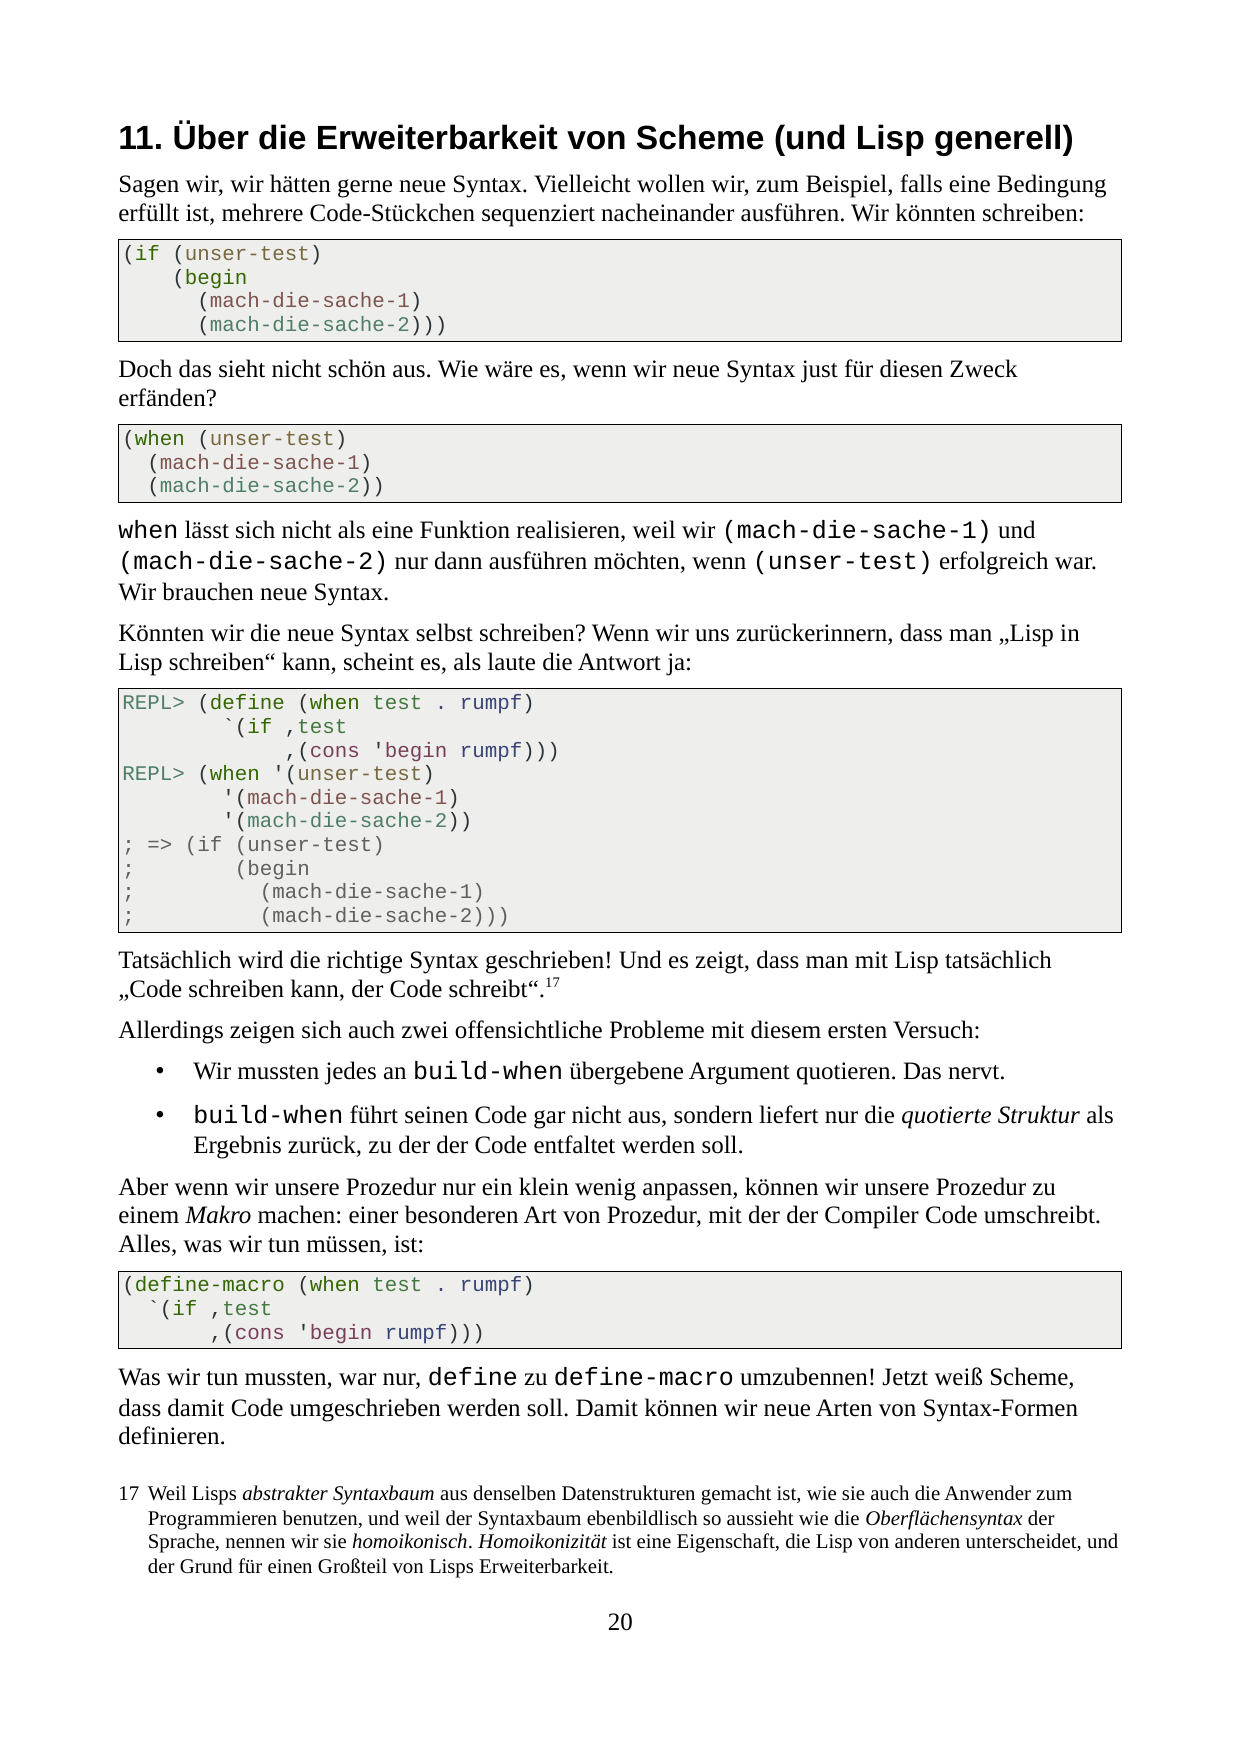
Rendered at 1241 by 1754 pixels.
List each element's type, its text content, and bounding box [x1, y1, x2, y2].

text (mach-die-sache-2)) [119, 471, 1121, 502]
text (if (unser-test) [119, 240, 1121, 263]
text (mach-die-sache-1) [119, 448, 1121, 471]
text '(mach-die-sache-2)) [119, 807, 1121, 830]
text (mach-die-sache-2))) [119, 310, 1121, 341]
text Könnten wir die neue Syntax selbst schreiben? Wenn wir uns zurückerinnern, dass man „Lisp in Lisp schreiben“ kann, scheint es, als laute die Antwort ja: [118, 618, 1122, 676]
text Aber wenn wir unsere Prozedur nur ein klein wenig anpassen, können wir unsere Prozedur zu einem Makro machen: einer besonderen Art von Prozedur, mit der der Compiler Code umschreibt. Alles, was wir tun müssen, ist: [118, 1172, 1122, 1258]
subtitle Über die Erweiterbarkeit von Scheme (und Lisp generell) [118, 118, 1122, 157]
text `(if ,test [119, 1294, 1121, 1318]
text Was wir tun mussten, war nur, define zu define-macro umzubennen! Jetzt weiß Scheme, dass damit Code umgeschrieben werden soll. Damit können wir neue Arten von Syntax-Formen definieren. [118, 1362, 1122, 1450]
text (begin [119, 263, 1121, 287]
text '(mach-die-sache-1) [119, 783, 1121, 807]
text Tatsächlich wird die richtige Syntax geschrieben! Und es zeigt, dass man mit Lisp tatsächlich „Code schreiben kann, der Code schreibt“. [118, 945, 1122, 1003]
text REPL> (when '(unser-test) [119, 759, 1121, 783]
list Wir mussten jedes an build-when übergebene Argument quotieren. Das nervt. [156, 1056, 1122, 1087]
text Doch das sieht nicht schön aus. Wie wäre es, wenn wir neue Syntax just für diesen Zweck erfänden? [118, 354, 1122, 412]
text ; (mach-die-sache-1) [119, 877, 1121, 901]
text ; => (if (unser-test) [119, 830, 1121, 854]
list build-when führt seinen Code gar nicht aus, sondern liefert nur die quotierte Struktur als Ergebnis zurück, zu der der Code entfaltet werden soll. [156, 1100, 1122, 1159]
text REPL> (define (when test . rumpf) [119, 689, 1121, 712]
text when lässt sich nicht als eine Funktion realisieren, weil wir (mach-die-sache-1) und (mach-die-sache-2) nur dann ausführen möchten, wenn (unser-test) erfolgreich war. Wir brauchen neue Syntax. [118, 515, 1122, 606]
text ,(cons 'begin rumpf))) [119, 736, 1121, 759]
text Weil Lisps abstrakter Syntaxbaum aus denselben Datenstrukturen gemacht ist, wie sie auch die Anwender zum Programmieren benutzen, und weil der Syntaxbaum ebenbildlisch so aussieht wie die Oberflächensyntax der Sprache, nennen wir sie homoikonisch. Homoikonizität ist eine Eigenschaft, die Lisp von anderen unterscheidet, und der Grund für einen Großteil von Lisps Erweiterbarkeit. [118, 1481, 1122, 1578]
text Sagen wir, wir hätten gerne neue Syntax. Vielleicht wollen wir, zum Beispiel, falls eine Bedingung erfüllt ist, mehrere Code-Stückchen sequenziert nacheinander ausführen. Wir könnten schreiben: [118, 169, 1122, 227]
text ; (begin [119, 854, 1121, 877]
text (mach-die-sache-1) [119, 287, 1121, 310]
text ,(cons 'begin rumpf))) [119, 1318, 1121, 1348]
text ; (mach-die-sache-2))) [119, 901, 1121, 932]
text `(if ,test [119, 712, 1121, 736]
text (when (unser-test) [119, 425, 1121, 448]
text Allerdings zeigen sich auch zwei offensichtliche Probleme mit diesem ersten Versuch: [118, 1015, 1122, 1044]
text (define-macro (when test . rumpf) [119, 1272, 1121, 1294]
